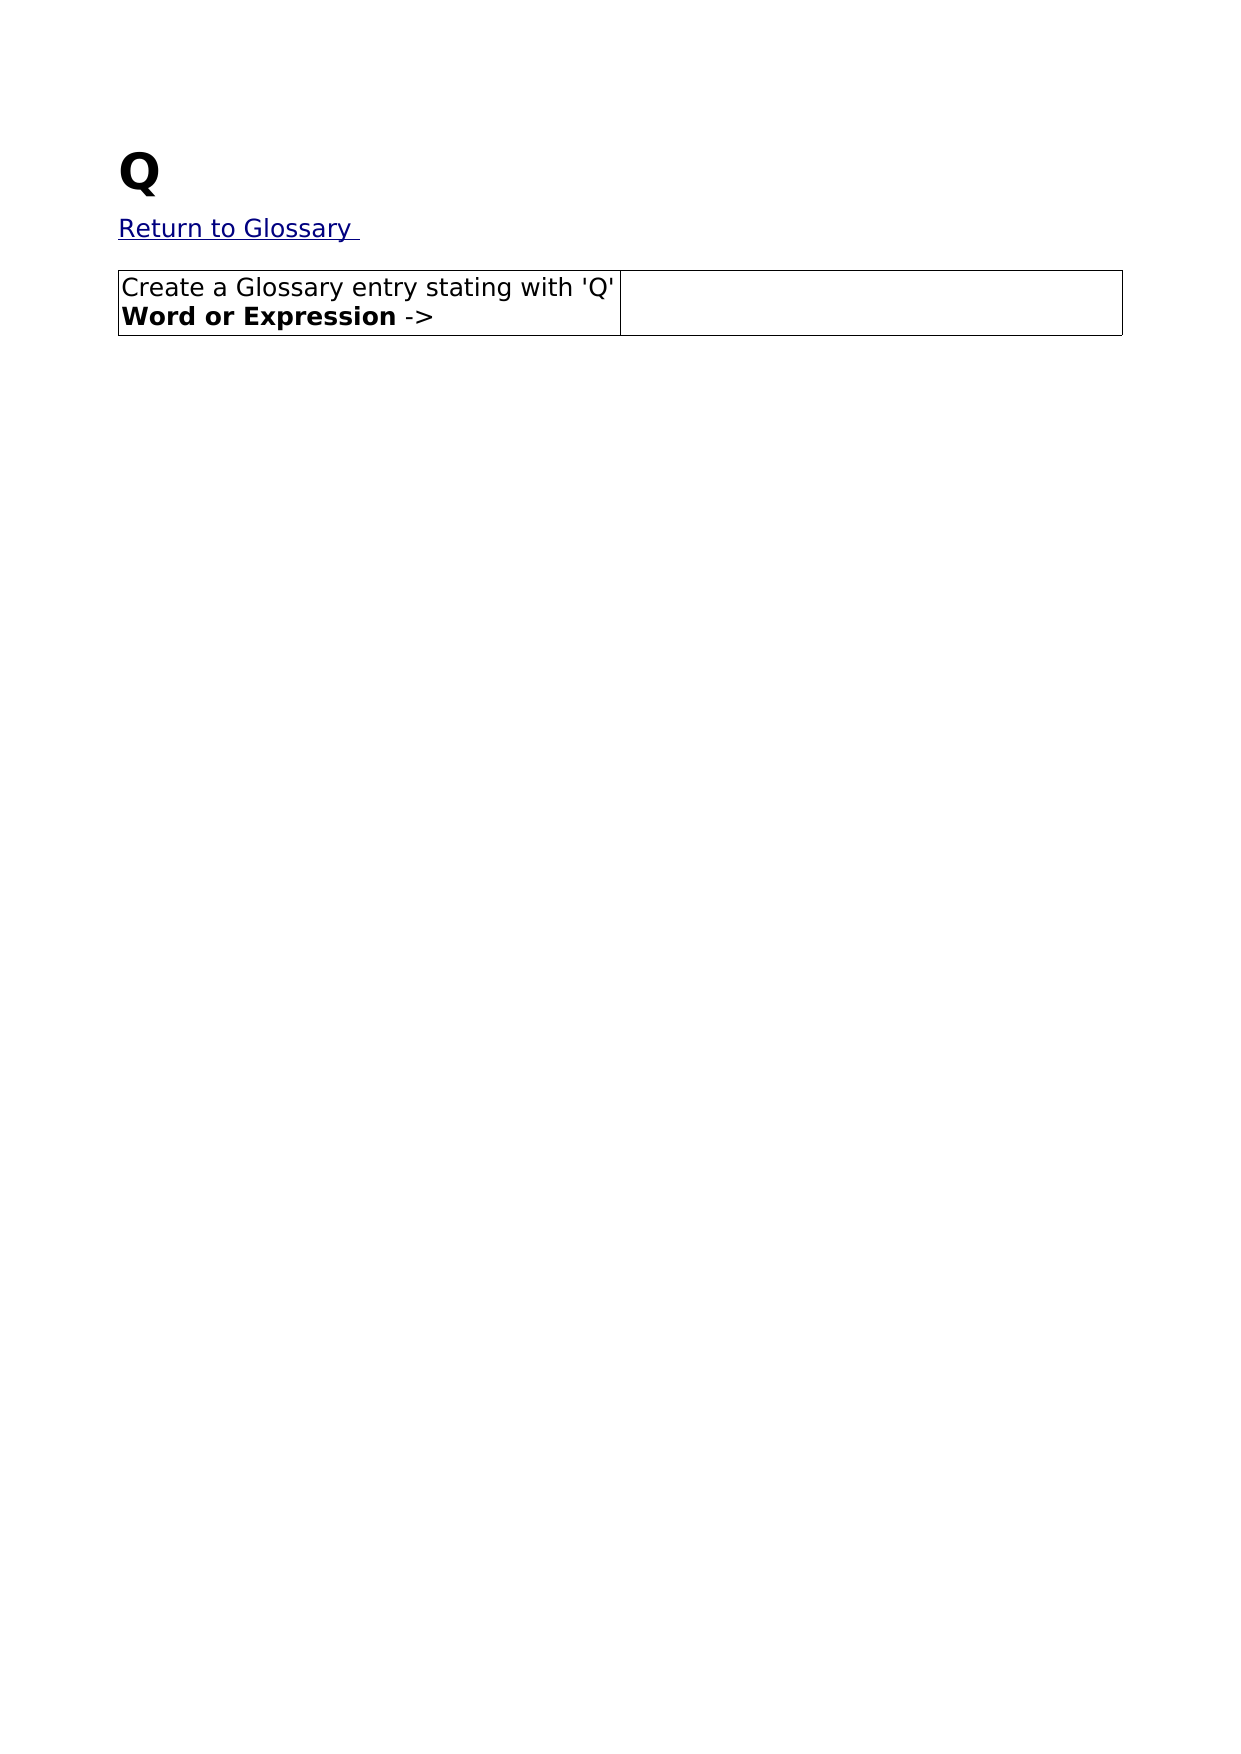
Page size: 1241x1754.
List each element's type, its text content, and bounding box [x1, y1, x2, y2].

table_header [621, 271, 1122, 334]
text Return to Glossary [118, 214, 1122, 243]
subtitle Q [118, 143, 1122, 201]
table_header Create a Glossary entry stating with 'Q' Word or Expression -> [119, 271, 620, 334]
